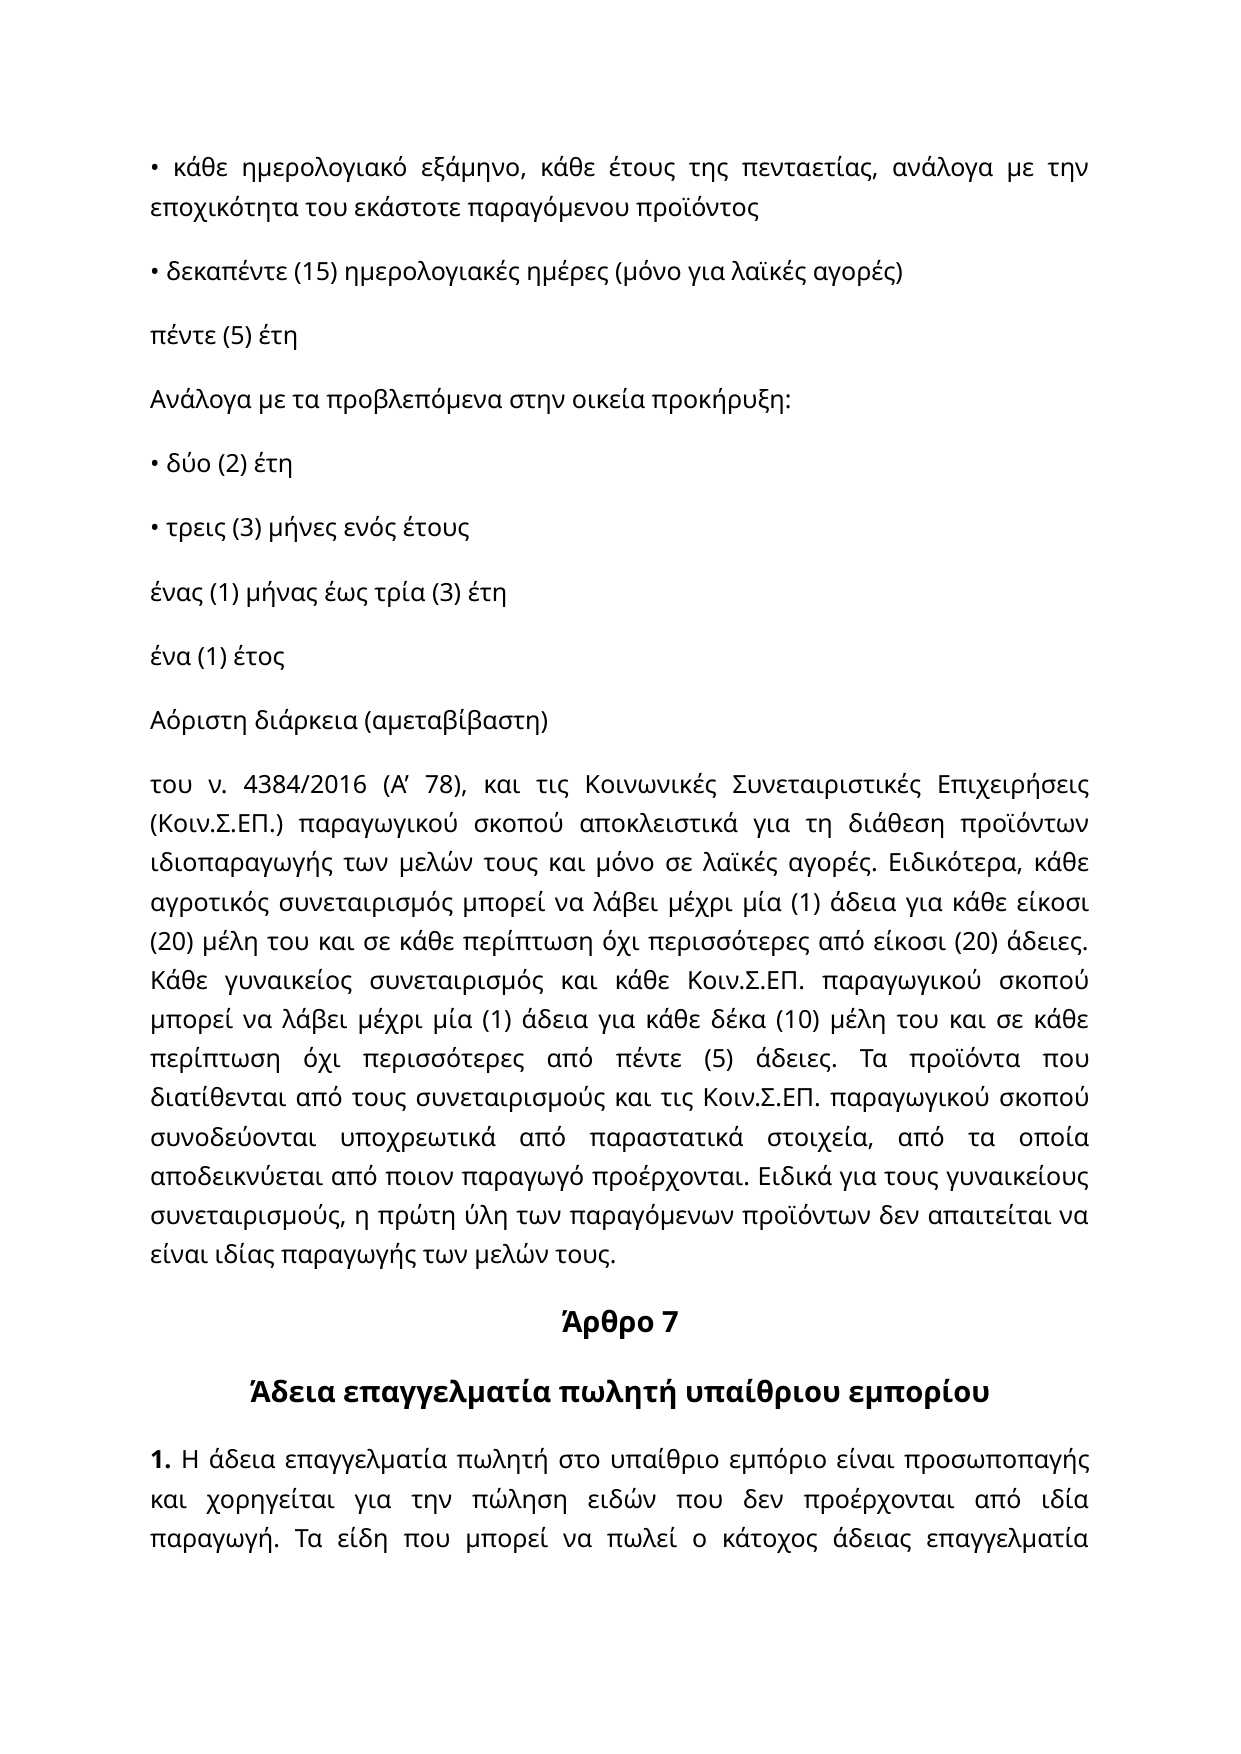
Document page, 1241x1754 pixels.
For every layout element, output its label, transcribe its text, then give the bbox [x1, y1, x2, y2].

text Ανάλογα με τα προβλεπόμενα στην οικεία προκήρυξη: [150, 382, 1090, 416]
text Αόριστη διάρκεια (αμεταβίβαστη) [150, 702, 1090, 737]
subtitle Άρθρο 7 [150, 1301, 1090, 1341]
text ένα (1) έτος [150, 638, 1090, 672]
text • κάθε ημερολογιακό εξάμηνο, κάθε έτους της πενταετίας, ανάλογα με την εποχικότητα του εκάστοτε παραγόμενου προϊόντος [150, 150, 1090, 223]
text 1. Η άδεια επαγγελματία πωλητή στο υπαίθριο εμπόριο είναι προσωποπαγής και χορηγείται για την πώληση ειδών που δεν προέρχονται από ιδία παραγωγή. Τα είδη που μπορεί να πωλεί ο κάτοχος άδειας επαγγελματία [150, 1442, 1090, 1554]
text • δεκαπέντε (15) ημερολογιακές ημέρες (μόνο για λαϊκές αγορές) [150, 253, 1090, 287]
text πέντε (5) έτη [150, 317, 1090, 352]
subtitle Άδεια επαγγελματία πωλητή υπαίθριου εμπορίου [150, 1371, 1090, 1411]
text • δύο (2) έτη [150, 446, 1090, 480]
text • τρεις (3) μήνες ενός έτους [150, 510, 1090, 544]
text του ν. 4384/2016 (Α’ 78), και τις Κοινωνικές Συνεταιριστικές Επιχειρήσεις (Κοιν.Σ.ΕΠ.) παραγωγικού σκοπού αποκλειστικά για τη διάθεση προϊόντων ιδιοπαραγωγής των μελών τους και μόνο σε λαϊκές αγορές. Ειδικότερα, κάθε αγροτικός συνεταιρισμός μπορεί να λάβει μέχρι μία (1) άδεια για κάθε είκοσι (20) μέλη του και σε κάθε περίπτωση όχι περισσότερες από είκοσι (20) άδειες. Κάθε γυναικείος συνεταιρισμός και κάθε Κοιν.Σ.ΕΠ. παραγωγικού σκοπού μπορεί να λάβει μέχρι μία (1) άδεια για κάθε δέκα (10) μέλη του και σε κάθε περίπτωση όχι περισσότερες από πέντε (5) άδειες. Τα προϊόντα που διατίθενται από τους συνεταιρισμούς και τις Κοιν.Σ.ΕΠ. παραγωγικού σκοπού συνοδεύονται υποχρεωτικά από παραστατικά στοιχεία, από τα οποία αποδεικνύεται από ποιον παραγωγό προέρχονται. Ειδικά για τους γυναικείους συνεταιρισμούς, η πρώτη ύλη των παραγόμενων προϊόντων δεν απαιτείται να είναι ιδίας παραγωγής των μελών τους. [150, 767, 1090, 1271]
text ένας (1) μήνας έως τρία (3) έτη [150, 574, 1090, 608]
